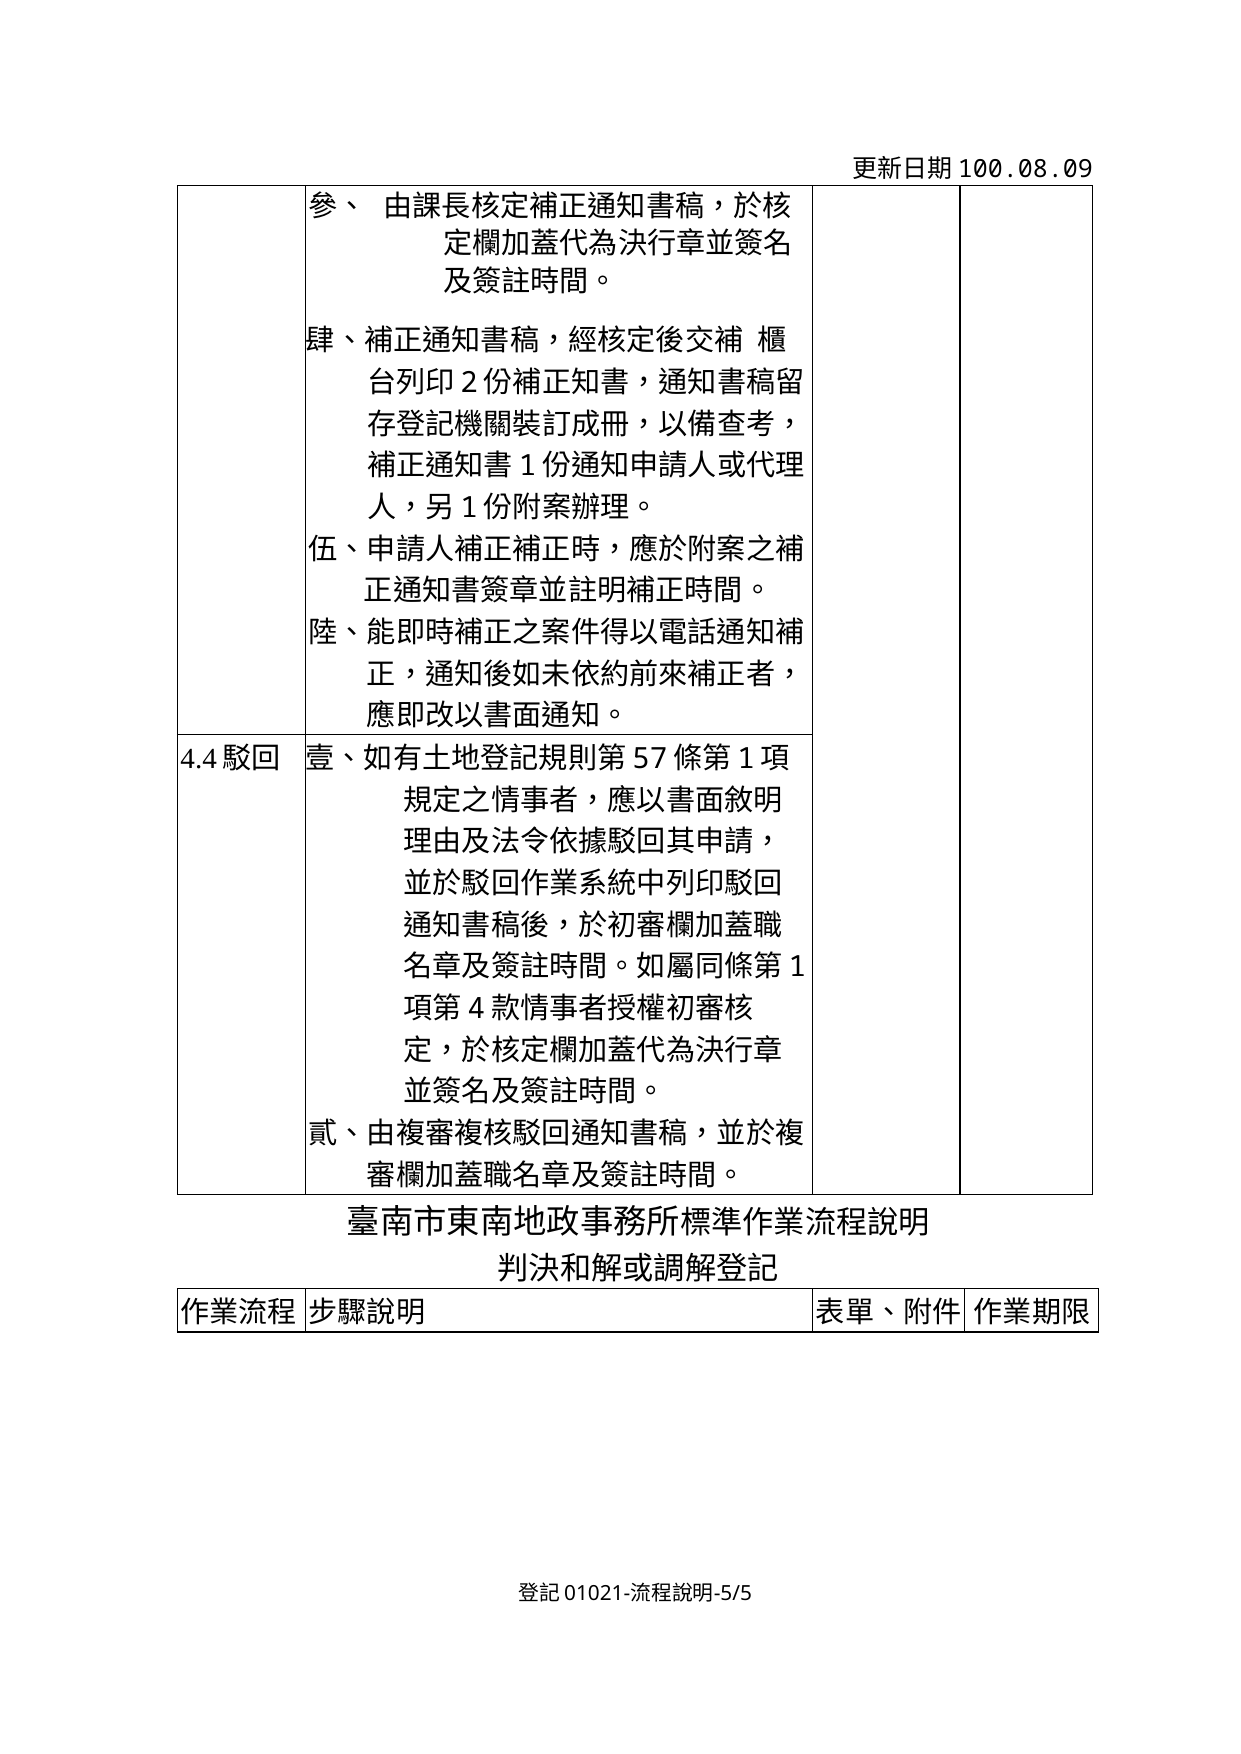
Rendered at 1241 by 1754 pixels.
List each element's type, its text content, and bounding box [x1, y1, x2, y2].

table_cell [1093, 734, 1099, 1193]
table_cell 作業期限 [965, 1289, 1098, 1331]
table_cell 臺南市東南地政事務所標準作業流程說明 判決和解或調解登記 [177, 1194, 1099, 1288]
table_cell 經審查如有土地登記規則第56條規定情事者，應以書面敘明理由或法令依據通知補正，於補正作業系統列印補正通知書稿，並於初審欄加蓋職名章及簽註時間。 由複審複核補正通知書稿，並於複審欄加蓋職名章及簽註時間。 由課長核定補正通知書稿，於核定欄加蓋代為決行章並簽名及簽註時間。 肆、補正通知書稿，經核定後交補 櫃台列印2份補正知書，通知書稿留存登記機關裝訂成冊，以備查考，補正通知書1份通知申請人或代理人，另1份附案辦理。 伍、申請人補正補正時，應於附案之補正通知書簽章並註明補正時間。 陸、能即時補正之案件得以電話通知補正，通知後如未依約前來補正者，應即改以書面通知。 [306, 186, 812, 734]
table_cell [178, 186, 305, 734]
table_cell 表單、附件 [813, 1289, 964, 1331]
table_cell [1093, 185, 1099, 734]
table_cell [961, 186, 1092, 1193]
table_cell 4.4駁回 [178, 735, 305, 1193]
table_cell 如有土地登記規則第57條第1項規定之情事者，應以書面敘明理由及法令依據駁回其申請，並於駁回作業系統中列印駁回通知書稿後，於初審欄加蓋職名章及簽註時間。如屬同條第1項第4款情事者授權初審核定，於核定欄加蓋代為決行章並簽名及簽註時間。 貳、由複審複核駁回通知書稿，並於複審欄加蓋職名章及簽註時間。 [306, 735, 812, 1193]
table_cell 作業流程 [178, 1289, 305, 1331]
table_cell [813, 186, 959, 1193]
table_cell 步驟說明 [306, 1289, 812, 1331]
